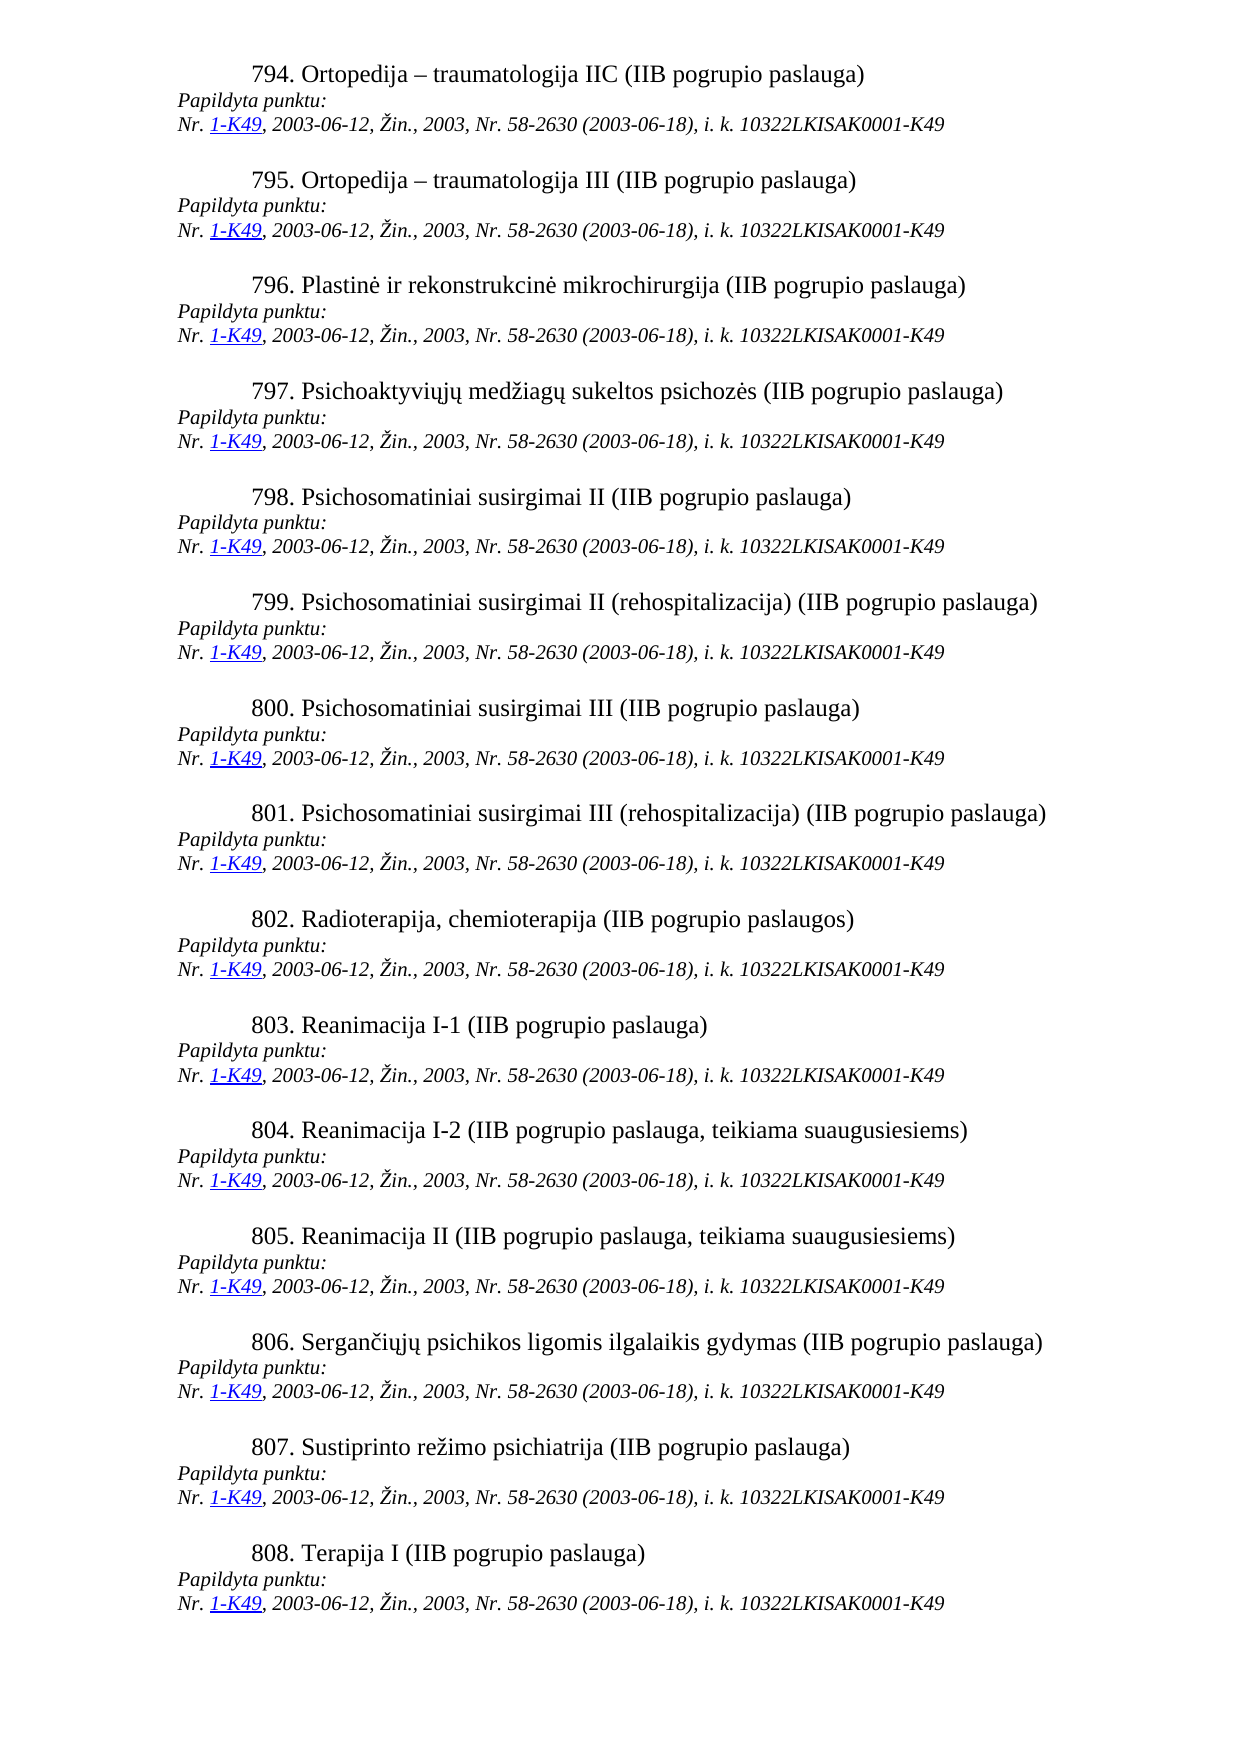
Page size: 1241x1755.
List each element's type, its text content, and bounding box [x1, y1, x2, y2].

text Papildyta punktu: [177, 1461, 1181, 1485]
text 797. Psichoaktyviųjų medžiagų sukeltos psichozės (IIB pogrupio paslauga) [177, 376, 1181, 405]
text Papildyta punktu: [177, 933, 1181, 957]
text Nr. 1-K49, 2003-06-12, Žin., 2003, Nr. 58-2630 (2003-06-18), i. k. 10322LKISAK0001-K49 [177, 957, 1181, 981]
text Papildyta punktu: [177, 88, 1181, 112]
text Nr. 1-K49, 2003-06-12, Žin., 2003, Nr. 58-2630 (2003-06-18), i. k. 10322LKISAK0001-K49 [177, 534, 1181, 558]
text 804. Reanimacija I-2 (IIB pogrupio paslauga, teikiama suaugusiesiems) [177, 1115, 1181, 1144]
text Nr. 1-K49, 2003-06-12, Žin., 2003, Nr. 58-2630 (2003-06-18), i. k. 10322LKISAK0001-K49 [177, 1168, 1181, 1192]
text 799. Psichosomatiniai susirgimai II (rehospitalizacija) (IIB pogrupio paslauga) [177, 587, 1181, 616]
text Papildyta punktu: [177, 722, 1181, 746]
text Papildyta punktu: [177, 1567, 1181, 1591]
text Nr. 1-K49, 2003-06-12, Žin., 2003, Nr. 58-2630 (2003-06-18), i. k. 10322LKISAK0001-K49 [177, 429, 1181, 453]
text Papildyta punktu: [177, 1038, 1181, 1062]
text 798. Psichosomatiniai susirgimai II (IIB pogrupio paslauga) [177, 482, 1181, 510]
text Papildyta punktu: [177, 299, 1181, 323]
text Nr. 1-K49, 2003-06-12, Žin., 2003, Nr. 58-2630 (2003-06-18), i. k. 10322LKISAK0001-K49 [177, 1379, 1181, 1403]
text 807. Sustiprinto režimo psichiatrija (IIB pogrupio paslauga) [177, 1432, 1181, 1461]
text 800. Psichosomatiniai susirgimai III (IIB pogrupio paslauga) [177, 693, 1181, 722]
text Papildyta punktu: [177, 510, 1181, 534]
text 794. Ortopedija – traumatologija IIC (IIB pogrupio paslauga) [177, 59, 1181, 88]
text Papildyta punktu: [177, 616, 1181, 640]
text Nr. 1-K49, 2003-06-12, Žin., 2003, Nr. 58-2630 (2003-06-18), i. k. 10322LKISAK0001-K49 [177, 1274, 1181, 1298]
text Nr. 1-K49, 2003-06-12, Žin., 2003, Nr. 58-2630 (2003-06-18), i. k. 10322LKISAK0001-K49 [177, 1485, 1181, 1509]
text Nr. 1-K49, 2003-06-12, Žin., 2003, Nr. 58-2630 (2003-06-18), i. k. 10322LKISAK0001-K49 [177, 640, 1181, 664]
text Nr. 1-K49, 2003-06-12, Žin., 2003, Nr. 58-2630 (2003-06-18), i. k. 10322LKISAK0001-K49 [177, 1062, 1181, 1087]
text Papildyta punktu: [177, 1144, 1181, 1168]
text Papildyta punktu: [177, 1355, 1181, 1379]
text Papildyta punktu: [177, 193, 1181, 217]
text Nr. 1-K49, 2003-06-12, Žin., 2003, Nr. 58-2630 (2003-06-18), i. k. 10322LKISAK0001-K49 [177, 851, 1181, 875]
text Papildyta punktu: [177, 405, 1181, 429]
text Nr. 1-K49, 2003-06-12, Žin., 2003, Nr. 58-2630 (2003-06-18), i. k. 10322LKISAK0001-K49 [177, 323, 1181, 347]
text Nr. 1-K49, 2003-06-12, Žin., 2003, Nr. 58-2630 (2003-06-18), i. k. 10322LKISAK0001-K49 [177, 217, 1181, 242]
text 806. Sergančiųjų psichikos ligomis ilgalaikis gydymas (IIB pogrupio paslauga) [177, 1327, 1181, 1355]
text 796. Plastinė ir rekonstrukcinė mikrochirurgija (IIB pogrupio paslauga) [177, 270, 1181, 299]
text Nr. 1-K49, 2003-06-12, Žin., 2003, Nr. 58-2630 (2003-06-18), i. k. 10322LKISAK0001-K49 [177, 1591, 1181, 1615]
text Nr. 1-K49, 2003-06-12, Žin., 2003, Nr. 58-2630 (2003-06-18), i. k. 10322LKISAK0001-K49 [177, 746, 1181, 770]
text 802. Radioterapija, chemioterapija (IIB pogrupio paslaugos) [177, 904, 1181, 933]
text 803. Reanimacija I-1 (IIB pogrupio paslauga) [177, 1010, 1181, 1038]
text Nr. 1-K49, 2003-06-12, Žin., 2003, Nr. 58-2630 (2003-06-18), i. k. 10322LKISAK0001-K49 [177, 112, 1181, 136]
text Papildyta punktu: [177, 1250, 1181, 1274]
text 795. Ortopedija – traumatologija III (IIB pogrupio paslauga) [177, 165, 1181, 193]
text 808. Terapija I (IIB pogrupio paslauga) [177, 1538, 1181, 1567]
text 805. Reanimacija II (IIB pogrupio paslauga, teikiama suaugusiesiems) [177, 1221, 1181, 1250]
text Papildyta punktu: [177, 827, 1181, 851]
text 801. Psichosomatiniai susirgimai III (rehospitalizacija) (IIB pogrupio paslauga) [177, 798, 1181, 827]
